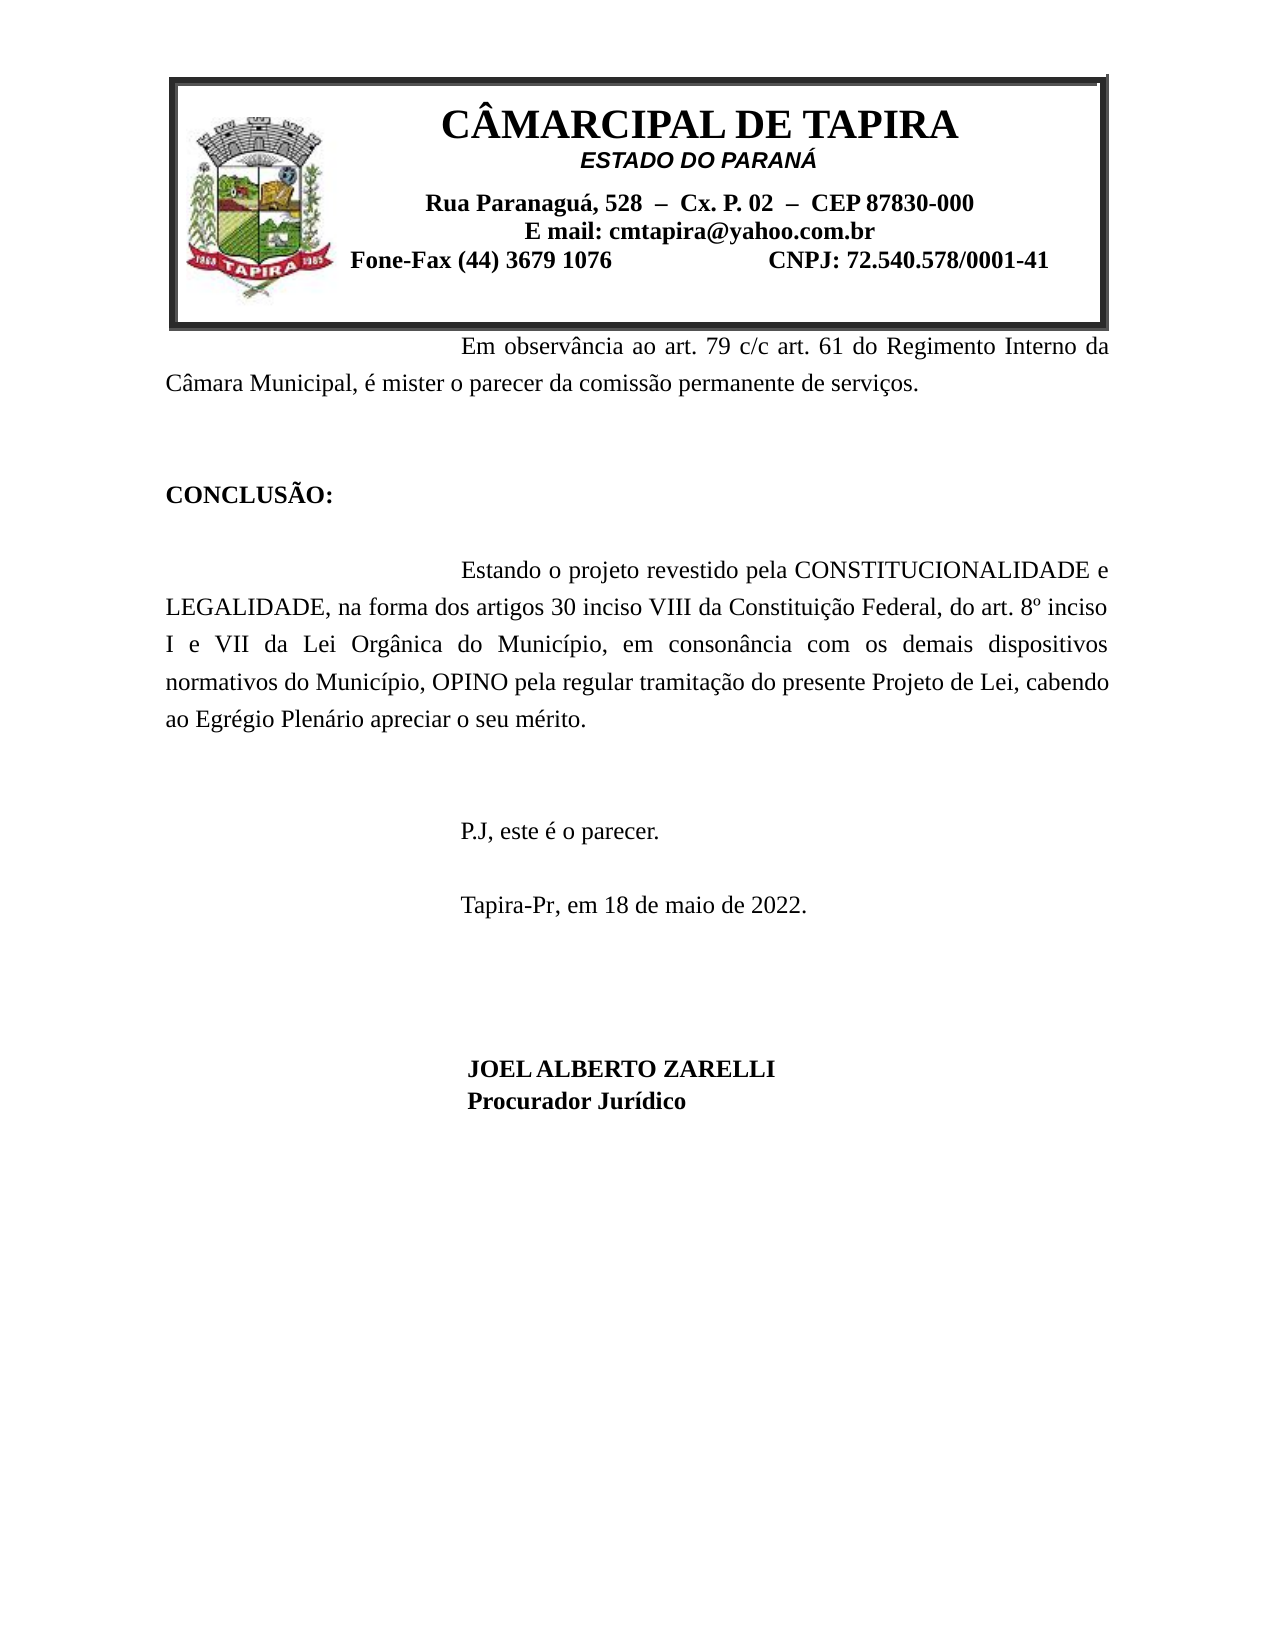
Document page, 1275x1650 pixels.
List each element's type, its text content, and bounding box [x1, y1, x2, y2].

text Tapira-Pr, em 18 de maio de 2022. [165, 891, 1109, 919]
text JOEL ALBERTO ZARELLI [165, 1054, 1109, 1083]
text Estando o projeto revestido pela CONSTITUCIONALIDADE e LEGALIDADE, na forma dos artigos 30 inciso VIII da Constituição Federal, do art. 8º inciso I e VII da Lei Orgânica do Município, em consonância com os demais dispositivos normativos do Município, OPINO pela regular tramitação do presente Projeto de Lei, cabendo ao Egrégio Plenário apreciar o seu mérito. [165, 555, 1109, 733]
text Procurador Jurídico [165, 1086, 1109, 1114]
text Em observância ao art. 79 c/c art. 61 do Regimento Interno da Câmara Municipal, é mister o parecer da comissão permanente de serviços. [165, 331, 1109, 397]
text CONCLUSÃO: [165, 480, 1109, 509]
text P.J, este é o parecer. [165, 816, 1109, 845]
